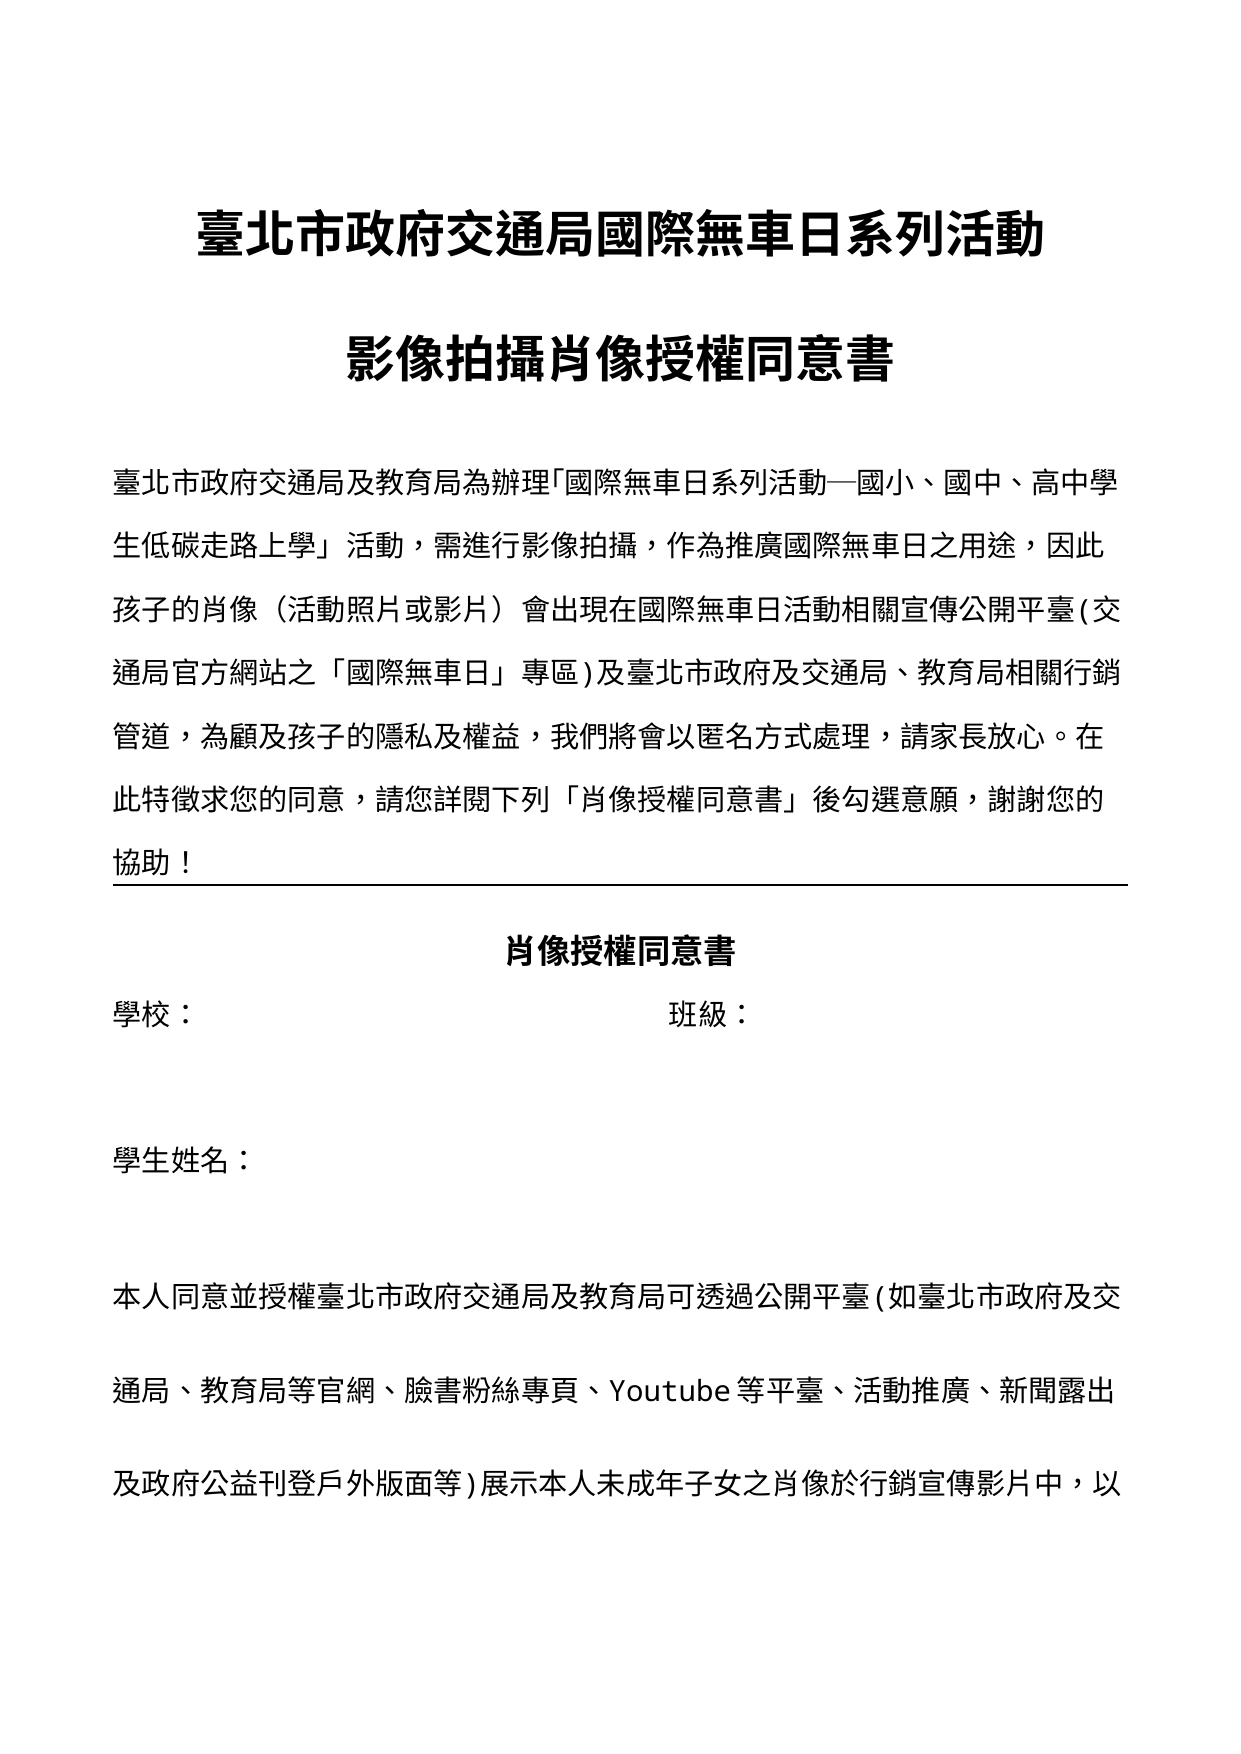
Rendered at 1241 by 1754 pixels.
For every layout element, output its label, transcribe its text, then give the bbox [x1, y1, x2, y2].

text 臺北市政府交通局國際無車日系列活動 [112, 158, 1128, 283]
text 學校： 班級： [112, 970, 1128, 1032]
text 肖像授權同意書 [112, 907, 1128, 970]
text 學生姓名： [112, 1117, 1128, 1179]
text 臺北市政府交通局及教育局為辦理｢國際無車日系列活動─國小、國中、高中學生低碳走路上學」活動，需進行影像拍攝，作為推廣國際無車日之用途，因此孩子的肖像（活動照片或影片）會出現在國際無車日活動相關宣傳公開平臺(交通局官方網站之「國際無車日」專區)及臺北市政府及交通局、教育局相關行銷管道，為顧及孩子的隱私及權益，我們將會以匿名方式處理，請家長放心。在此特徵求您的同意，請您詳閱下列「肖像授權同意書」後勾選意願，謝謝您的協助！ [112, 459, 1128, 886]
text 影像拍攝肖像授權同意書 [112, 283, 1128, 408]
text 本人同意並授權臺北市政府交通局及教育局可透過公開平臺(如臺北市政府及交通局、教育局等官網、臉書粉絲專頁、Youtube等平臺、活動推廣、新聞露出及政府公益刊登戶外版面等)展示本人未成年子女之肖像於行銷宣傳影片中，以 [112, 1253, 1128, 1503]
